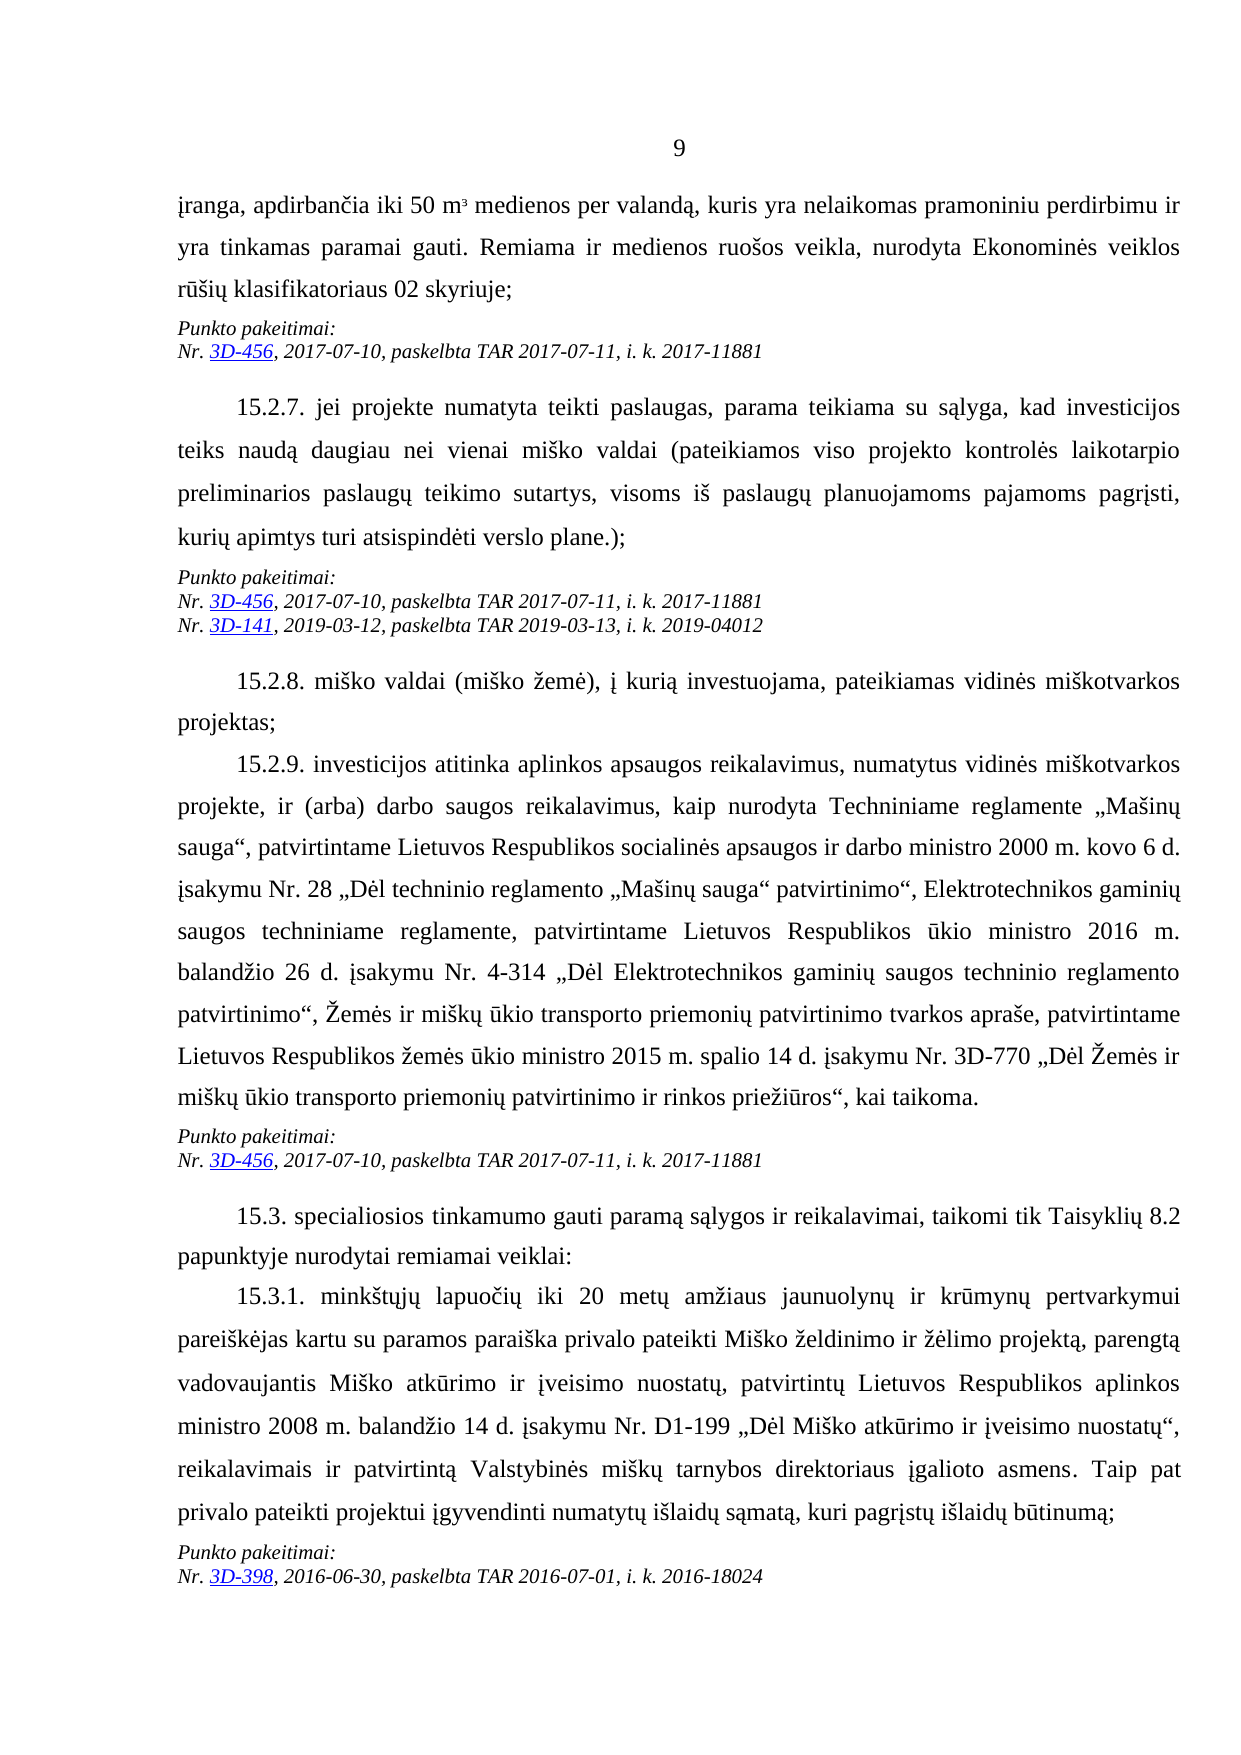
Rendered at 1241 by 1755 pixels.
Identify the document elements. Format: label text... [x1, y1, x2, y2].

text Nr. 3D-456, 2017-07-10, paskelbta TAR 2017-07-11, i. k. 2017-11881 [177, 589, 1181, 613]
text Punkto pakeitimai: [177, 1540, 1181, 1564]
text Nr. 3D-141, 2019-03-12, paskelbta TAR 2019-03-13, i. k. 2019-04012 [177, 613, 1181, 637]
text įranga, apdirbančia iki 50 mᵌ medienos per valandą, kuris yra nelaikomas pramoniniu perdirbimu ir yra tinkamas paramai gauti. Remiama ir medienos ruošos veikla, nurodyta Ekonominės veiklos rūšių klasifikatoriaus 02 skyriuje; [177, 190, 1181, 302]
text 15.3.1. minkštųjų lapuočių iki 20 metų amžiaus jaunuolynų ir krūmynų pertvarkymui pareiškėjas kartu su paramos paraiška privalo pateikti Miško želdinimo ir žėlimo projektą, parengtą vadovaujantis Miško atkūrimo ir įveisimo nuostatų, patvirtintų Lietuvos Respublikos aplinkos ministro 2008 m. balandžio 14 d. įsakymu Nr. D1-199 „Dėl Miško atkūrimo ir įveisimo nuostatų“, reikalavimais ir patvirtintą Valstybinės miškų tarnybos direktoriaus įgalioto asmens. Taip pat privalo pateikti projektui įgyvendinti numatytų išlaidų sąmatą, kuri pagrįstų išlaidų būtinumą; [177, 1281, 1181, 1526]
text Nr. 3D-456, 2017-07-10, paskelbta TAR 2017-07-11, i. k. 2017-11881 [177, 339, 1181, 363]
text 15.2.7. jei projekte numatyta teikti paslaugas, parama teikiama su sąlyga, kad investicijos teiks naudą daugiau nei vienai miško valdai (pateikiamos viso projekto kontrolės laikotarpio preliminarios paslaugų teikimo sutartys, visoms iš paslaugų planuojamoms pajamoms pagrįsti, kurių apimtys turi atsispindėti verslo plane.); [177, 392, 1181, 550]
text Nr. 3D-398, 2016-06-30, paskelbta TAR 2016-07-01, i. k. 2016-18024 [177, 1564, 1181, 1588]
text Punkto pakeitimai: [177, 1124, 1181, 1148]
text 15.2.8. miško valdai (miško žemė), į kurią investuojama, pateikiamas vidinės miškotvarkos projektas; [177, 666, 1181, 736]
text 15.3. specialiosios tinkamumo gauti paramą sąlygos ir reikalavimai, taikomi tik Taisyklių 8.2 papunktyje nurodytai remiamai veiklai: [177, 1201, 1181, 1270]
text Nr. 3D-456, 2017-07-10, paskelbta TAR 2017-07-11, i. k. 2017-11881 [177, 1148, 1181, 1172]
text 15.2.9. investicijos atitinka aplinkos apsaugos reikalavimus, numatytus vidinės miškotvarkos projekte, ir (arba) darbo saugos reikalavimus, kaip nurodyta Techniniame reglamente „Mašinų sauga“, patvirtintame Lietuvos Respublikos socialinės apsaugos ir darbo ministro 2000 m. kovo 6 d. įsakymu Nr. 28 „Dėl techninio reglamento „Mašinų sauga“ patvirtinimo“, Elektrotechnikos gaminių saugos techniniame reglamente, patvirtintame Lietuvos Respublikos ūkio ministro 2016 m. balandžio 26 d. įsakymu Nr. 4-314 „Dėl Elektrotechnikos gaminių saugos techninio reglamento patvirtinimo“, Žemės ir miškų ūkio transporto priemonių patvirtinimo tvarkos apraše, patvirtintame Lietuvos Respublikos žemės ūkio ministro 2015 m. spalio 14 d. įsakymu Nr. 3D-770 „Dėl Žemės ir miškų ūkio transporto priemonių patvirtinimo ir rinkos priežiūros“, kai taikoma. [177, 749, 1181, 1111]
text Punkto pakeitimai: [177, 315, 1181, 339]
text Punkto pakeitimai: [177, 565, 1181, 589]
